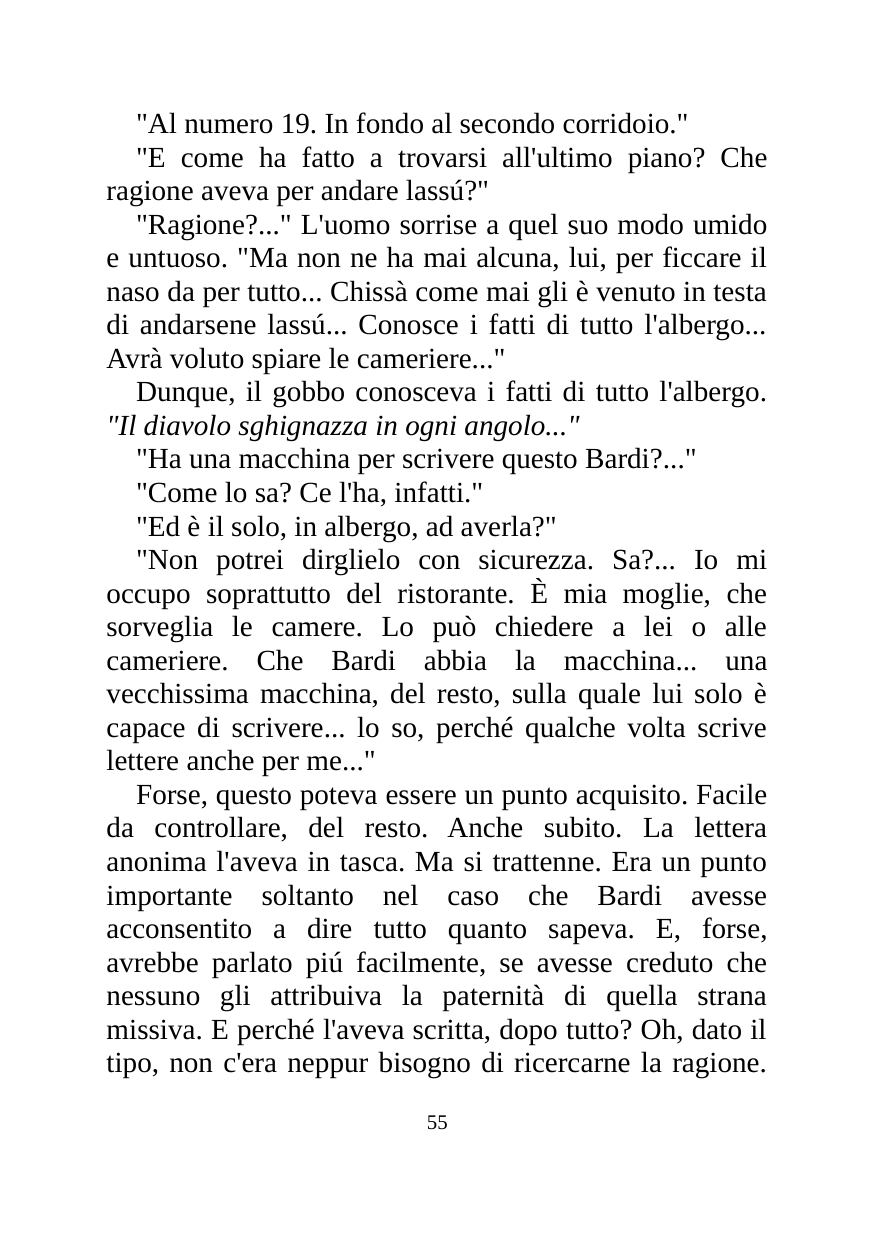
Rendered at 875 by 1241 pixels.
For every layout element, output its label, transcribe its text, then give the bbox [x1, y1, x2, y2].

text "Come lo sa? Ce l'ha, infatti." [106, 475, 768, 509]
text "Ragione?..." L'uomo sorrise a quel suo modo umido e untuoso. "Ma non ne ha mai alcuna, lui, per ficcare il naso da per tutto... Chissà come mai gli è venuto in testa di andarsene lassú... Conosce i fatti di tutto l'albergo... Avrà voluto spiare le cameriere..." [106, 207, 768, 374]
text "Ed è il solo, in albergo, ad averla?" [106, 509, 768, 542]
text "Al numero 19. In fondo al secondo corridoio." [106, 106, 768, 140]
text Forse, questo poteva essere un punto acquisito. Facile da controllare, del resto. Anche subito. La lettera anonima l'aveva in tasca. Ma si trattenne. Era un punto importante soltanto nel caso che Bardi avesse acconsentito a dire tutto quanto sapeva. E, forse, avrebbe parlato piú facilmente, se avesse creduto che nessuno gli attribuiva la paternità di quella strana missiva. E perché l'aveva scritta, dopo tutto? Oh, dato il tipo, non c'era neppur bisogno di ricercarne la ragione. [106, 777, 768, 1079]
text "Ha una macchina per scrivere questo Bardi?..." [106, 442, 768, 475]
text "E come ha fatto a trovarsi all'ultimo piano? Che ragione aveva per andare lassú?" [106, 140, 768, 207]
text "Non potrei dirglielo con sicurezza. Sa?... Io mi occupo soprattutto del ristorante. È mia moglie, che sorveglia le camere. Lo può chiedere a lei o alle cameriere. Che Bardi abbia la macchina... una vecchissima macchina, del resto, sulla quale lui solo è capace di scrivere... lo so, perché qualche volta scrive lettere anche per me..." [106, 542, 768, 777]
text Dunque, il gobbo conosceva i fatti di tutto l'albergo. "Il diavolo sghignazza in ogni angolo..." [106, 374, 768, 442]
